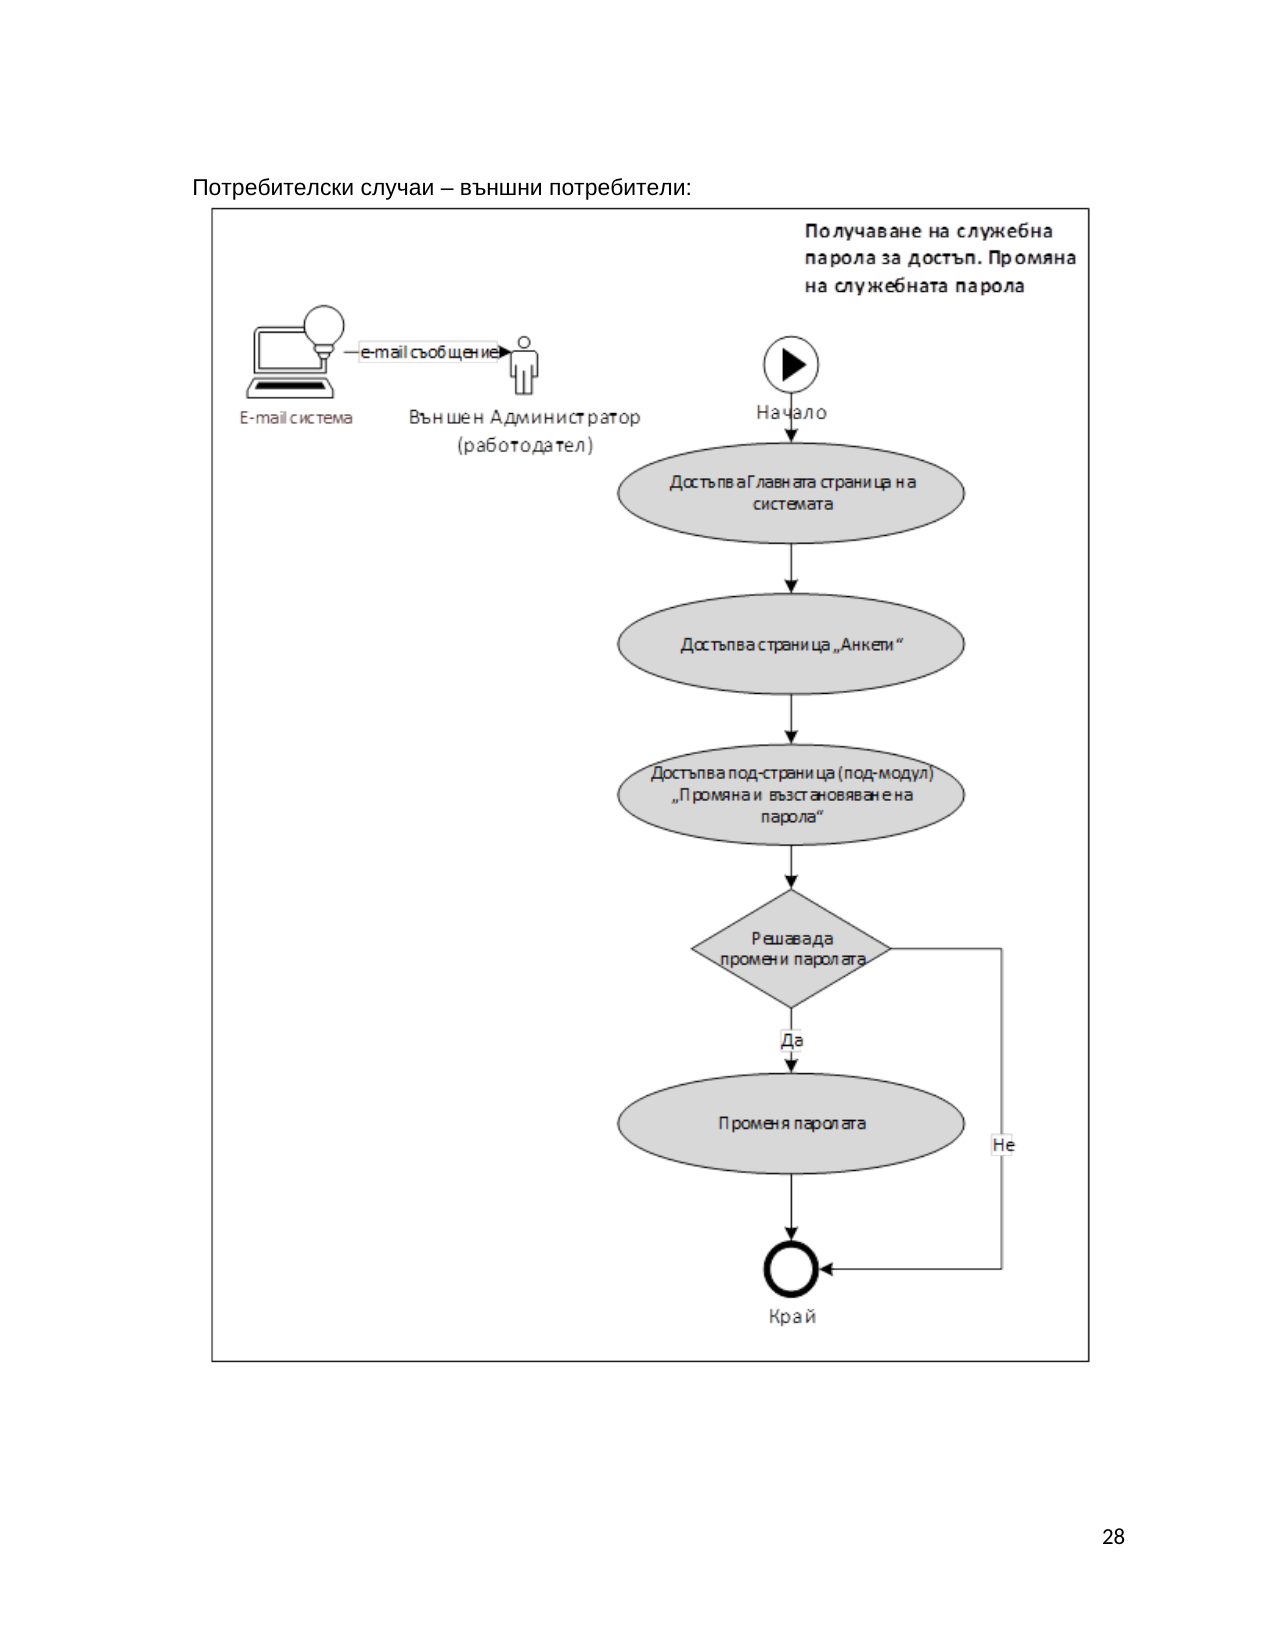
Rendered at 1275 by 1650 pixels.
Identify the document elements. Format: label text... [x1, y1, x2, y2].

text Потребителски случаи – външни потребители: [118, 174, 1125, 200]
